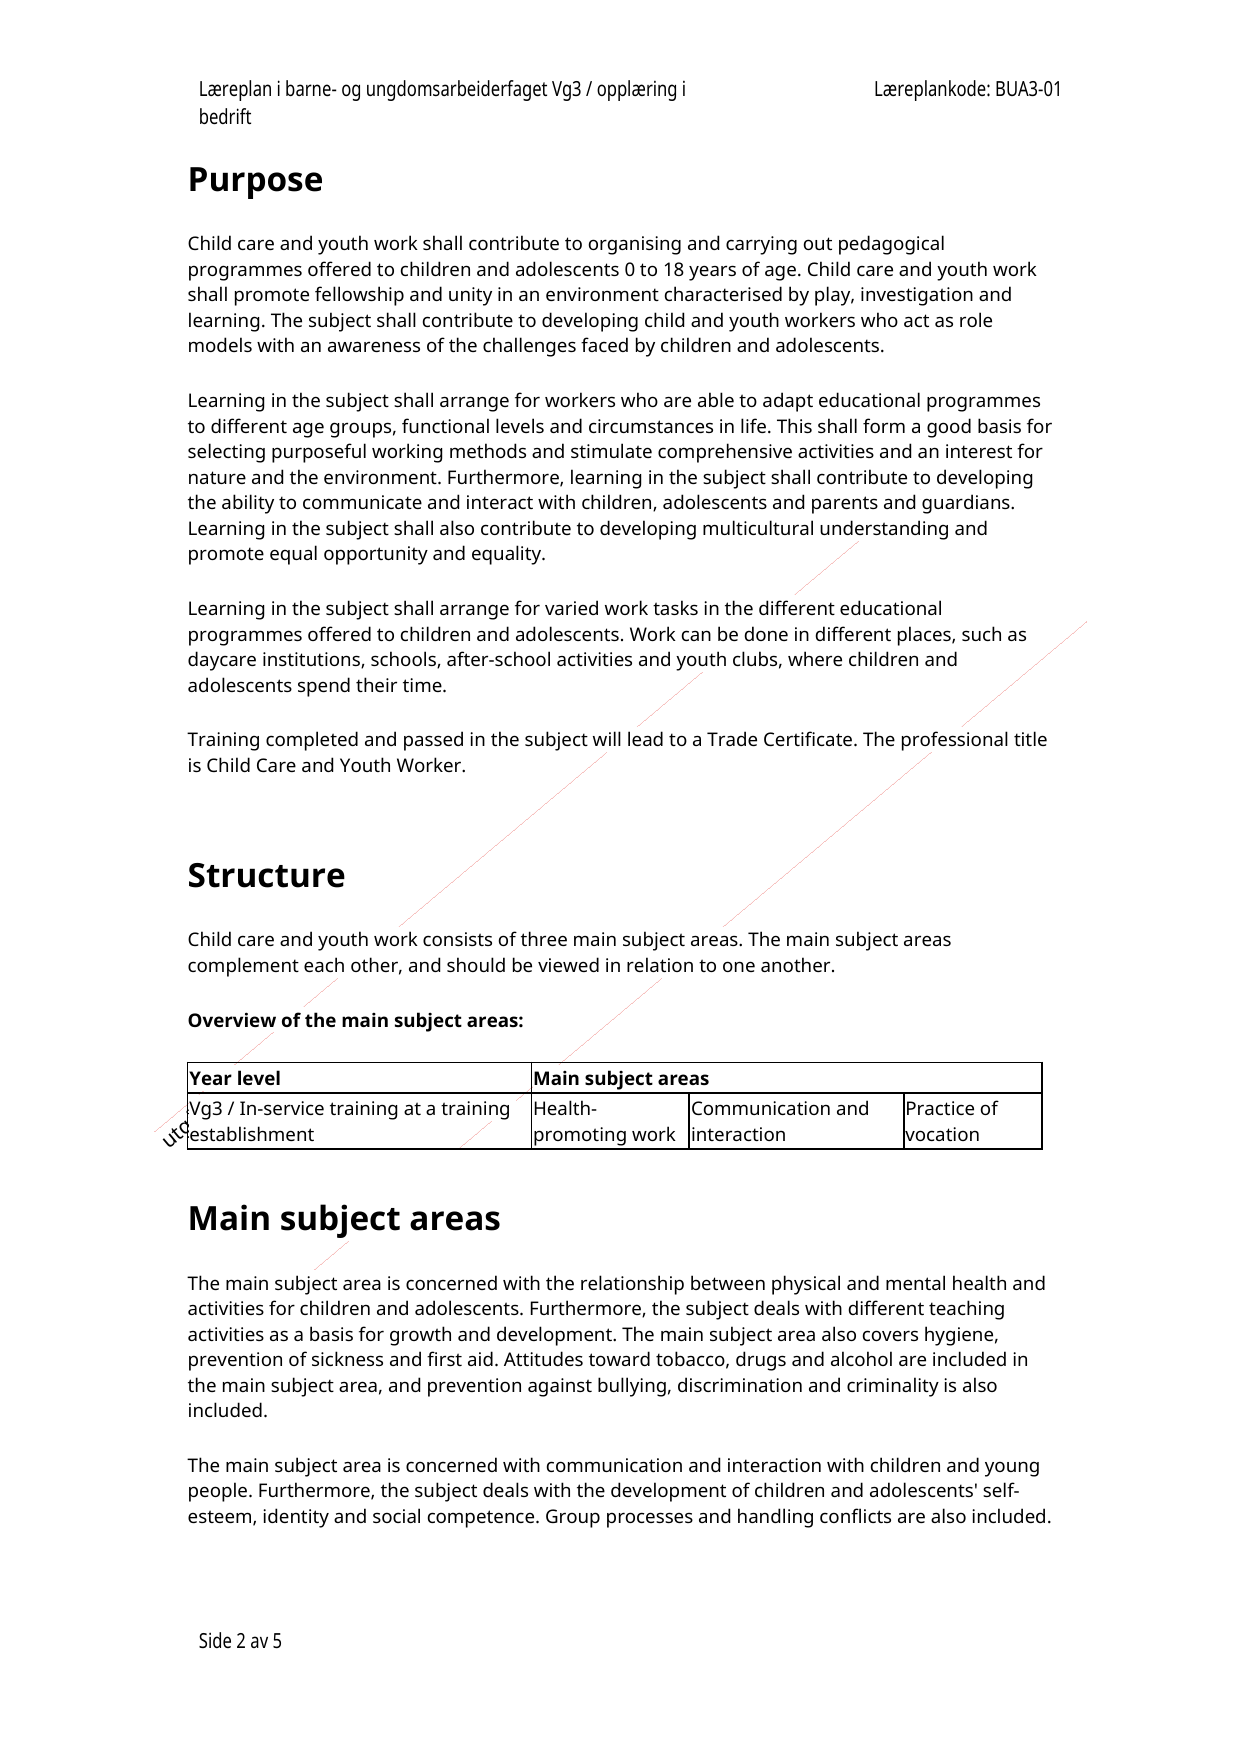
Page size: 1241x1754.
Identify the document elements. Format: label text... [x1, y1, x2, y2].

text The main subject area is concerned with the relationship between physical and mental health and activities for children and adolescents. Furthermore, the subject deals with different teaching activities as a basis for growth and development. The main subject area also covers hygiene, prevention of sickness and first aid. Attitudes toward tobacco, drugs and alcohol are included in the main subject area, and prevention against bullying, discrimination and criminality is also included. [187, 1270, 1053, 1423]
text Overview of the main subject areas: [599, 1007, 1053, 1032]
text Training completed and passed in the subject will lead to a Trade Certificate. The professional title is Child Care and Youth Worker. [578, 752, 930, 778]
subtitle Structure [354, 807, 540, 898]
subtitle Purpose [332, 156, 1053, 202]
text Child care and youth work consists of three main subject areas. The main subject areas complement each other, and should be viewed in relation to one another. [841, 927, 1053, 978]
subtitle Structure [759, 807, 1053, 898]
text Child care and youth work shall contribute to organising and carrying out pedagogical programmes offered to children and adolescents 0 to 18 years of age. Child care and youth work shall promote fellowship and unity in an environment characterised by play, investigation and learning. The subject shall contribute to developing child and youth workers who act as role models with an awareness of the challenges faced by children and adolescents. [885, 231, 1053, 358]
text Training completed and passed in the subject will lead to a Trade Certificate. The professional title is Child Care and Youth Worker. [902, 727, 1053, 778]
subtitle Main subject areas [510, 1150, 1053, 1241]
text Training completed and passed in the subject will lead to a Trade Certificate. The professional title is Child Care and Youth Worker. [466, 752, 605, 778]
subtitle Structure [435, 807, 864, 898]
text Learning in the subject shall arrange for varied work tasks in the different educational programmes offered to children and adolescents. Work can be done in different places, such as daycare institutions, schools, after-school activities and youth clubs, where children and adolescents spend their time. [452, 672, 701, 697]
text Learning in the subject shall arrange for workers who are able to adapt educational programmes to different age groups, functional levels and circumstances in life. This shall form a good basis for selecting purposeful working methods and stimulate comprehensive activities and an interest for nature and the environment. Furthermore, learning in the subject shall contribute to developing the ability to communicate and interact with children, adolescents and parents and guardians. Learning in the subject shall also contribute to developing multicultural understanding and promote equal opportunity and equality. [187, 387, 1053, 566]
text Learning in the subject shall arrange for varied work tasks in the different educational programmes offered to children and adolescents. Work can be done in different places, such as daycare institutions, schools, after-school activities and youth clubs, where children and adolescents spend their time. [674, 595, 1053, 697]
text Overview of the main subject areas: [524, 1007, 626, 1032]
